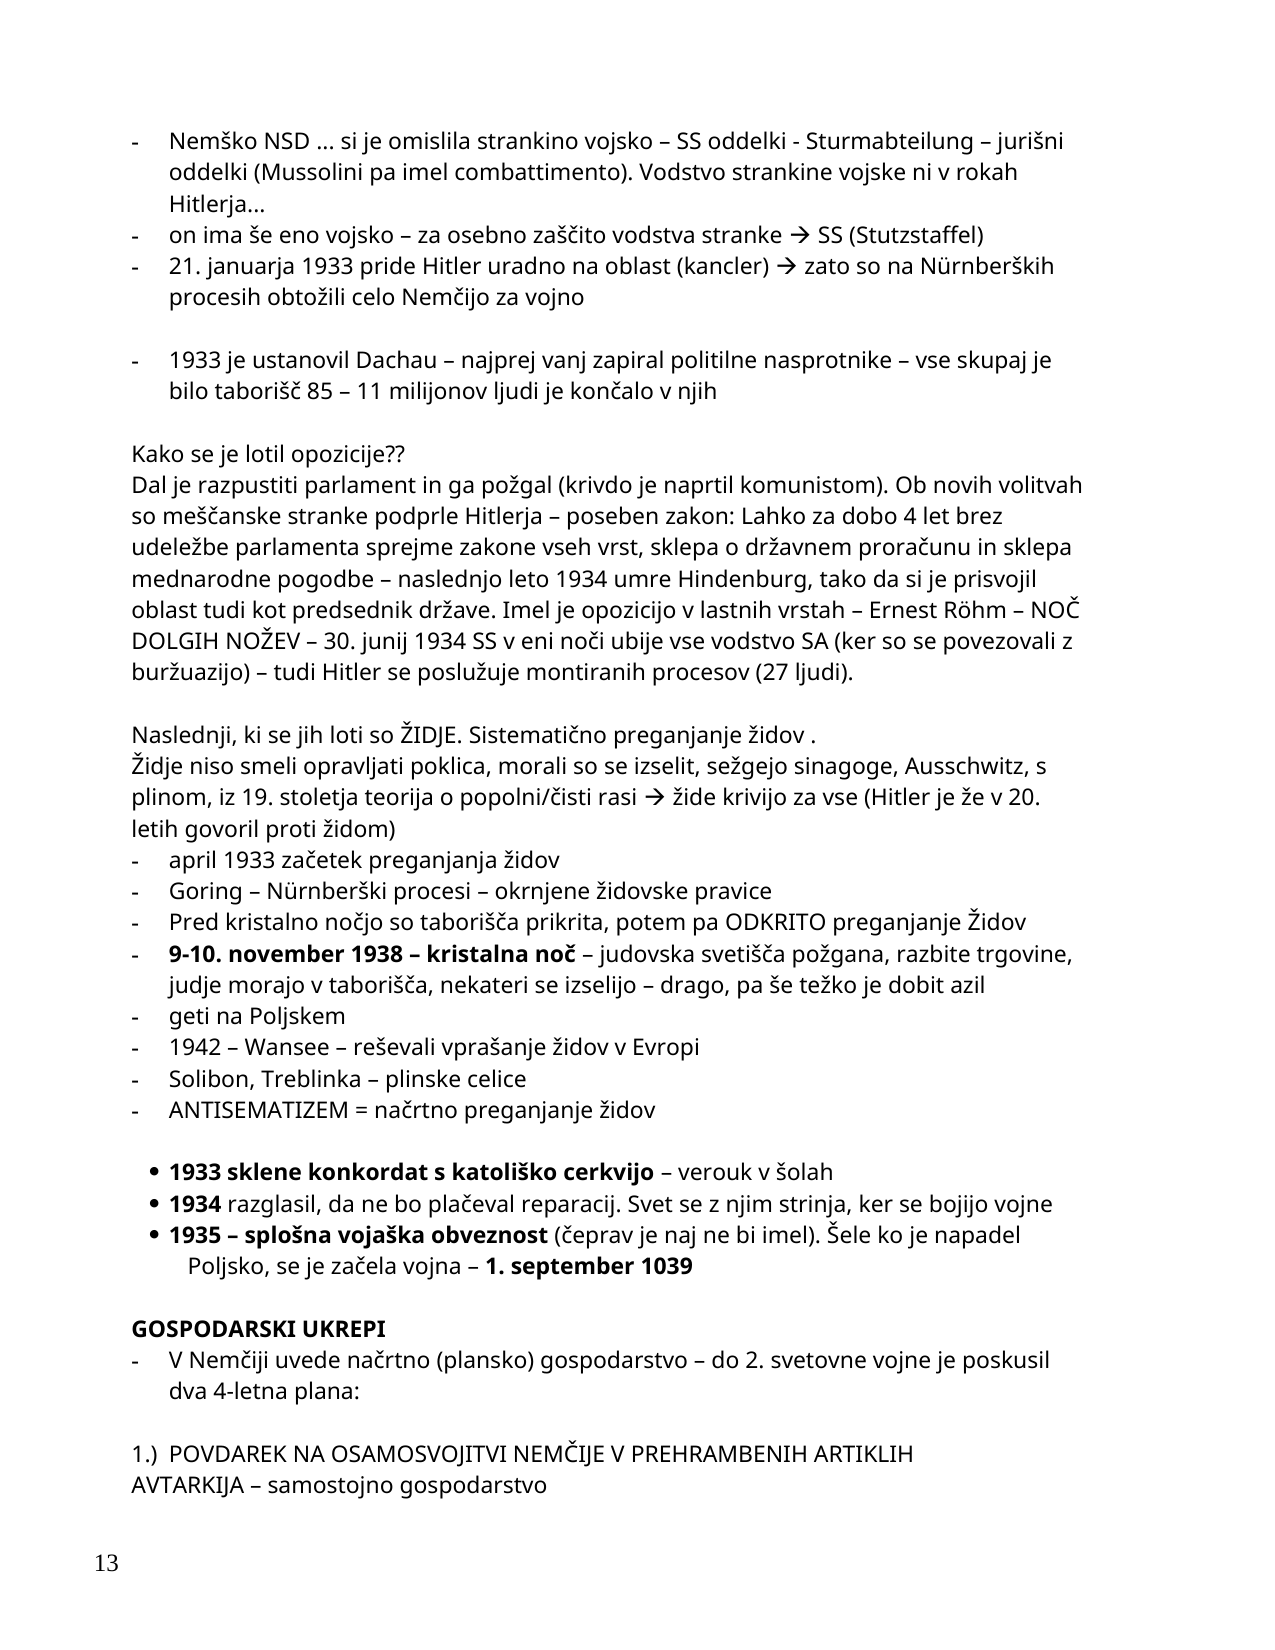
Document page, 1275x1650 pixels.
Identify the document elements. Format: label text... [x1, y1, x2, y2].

text Židje niso smeli opravljati poklica, morali so se izselit, sežgejo sinagoge, Ausschwitz, s plinom, iz 19. stoletja teorija o popolni/čisti rasi  žide krivijo za vse (Hitler je že v 20. letih govoril proti židom) [131, 750, 1087, 844]
list V Nemčiji uvede načrtno (plansko) gospodarstvo – do 2. svetovne vojne je poskusil dva 4-letna plana: [131, 1344, 1087, 1406]
list 1934 razglasil, da ne bo plačeval reparacij. Svet se z njim strinja, ker se bojijo vojne [150, 1187, 1087, 1219]
list geti na Poljskem [131, 1000, 1087, 1031]
list 1935 – splošna vojaška obveznost (čeprav je naj ne bi imel). Šele ko je napadel Poljsko, se je začela vojna – 1. september 1039 [150, 1219, 1087, 1281]
list 9-10. november 1938 – kristalna noč – judovska svetišča požgana, razbite trgovine, judje morajo v taborišča, nekateri se izselijo – drago, pa še težko je dobit azil [131, 937, 1087, 1000]
list on ima še eno vojsko – za osebno zaščito vodstva stranke  SS (Stutzstaffel) [131, 219, 1087, 250]
text Kako se je lotil opozicije?? [131, 437, 1087, 469]
list Nemško NSD ... si je omislila strankino vojsko – SS oddelki - Sturmabteilung – jurišni oddelki (Mussolini pa imel combattimento). Vodstvo strankine vojske ni v rokah Hitlerja... [131, 125, 1087, 219]
list 1933 je ustanovil Dachau – najprej vanj zapiral politilne nasprotnike – vse skupaj je bilo taborišč 85 – 11 milijonov ljudi je končalo v njih [131, 344, 1087, 406]
list april 1933 začetek preganjanja židov [131, 844, 1087, 875]
list Pred kristalno nočjo so taborišča prikrita, potem pa ODKRITO preganjanje Židov [131, 906, 1087, 937]
text Naslednji, ki se jih loti so ŽIDJE. Sistematično preganjanje židov . [131, 719, 1087, 750]
list POVDAREK NA OSAMOSVOJITVI NEMČIJE V PREHRAMBENIH ARTIKLIH [131, 1437, 1087, 1469]
list Goring – Nürnberški procesi – okrnjene židovske pravice [131, 875, 1087, 906]
list ANTISEMATIZEM = načrtno preganjanje židov [131, 1094, 1087, 1125]
list 1933 sklene konkordat s katoliško cerkvijo – verouk v šolah [150, 1156, 1087, 1187]
text AVTARKIJA – samostojno gospodarstvo [131, 1469, 1087, 1500]
list Solibon, Treblinka – plinske celice [131, 1062, 1087, 1094]
text Dal je razpustiti parlament in ga požgal (krivdo je naprtil komunistom). Ob novih volitvah so meščanske stranke podprle Hitlerja – poseben zakon: Lahko za dobo 4 let brez udeležbe parlamenta sprejme zakone vseh vrst, sklepa o državnem proračunu in sklepa mednarodne pogodbe – naslednjo leto 1934 umre Hindenburg, tako da si je prisvojil oblast tudi kot predsednik države. Imel je opozicijo v lastnih vrstah – Ernest Röhm – NOČ DOLGIH NOŽEV – 30. junij 1934 SS v eni noči ubije vse vodstvo SA (ker so se povezovali z buržuazijo) – tudi Hitler se poslužuje montiranih procesov (27 ljudi). [131, 469, 1087, 687]
list 21. januarja 1933 pride Hitler uradno na oblast (kancler)  zato so na Nürnberških procesih obtožili celo Nemčijo za vojno [131, 250, 1087, 312]
list 1942 – Wansee – reševali vprašanje židov v Evropi [131, 1031, 1087, 1062]
text GOSPODARSKI UKREPI [131, 1312, 1087, 1344]
